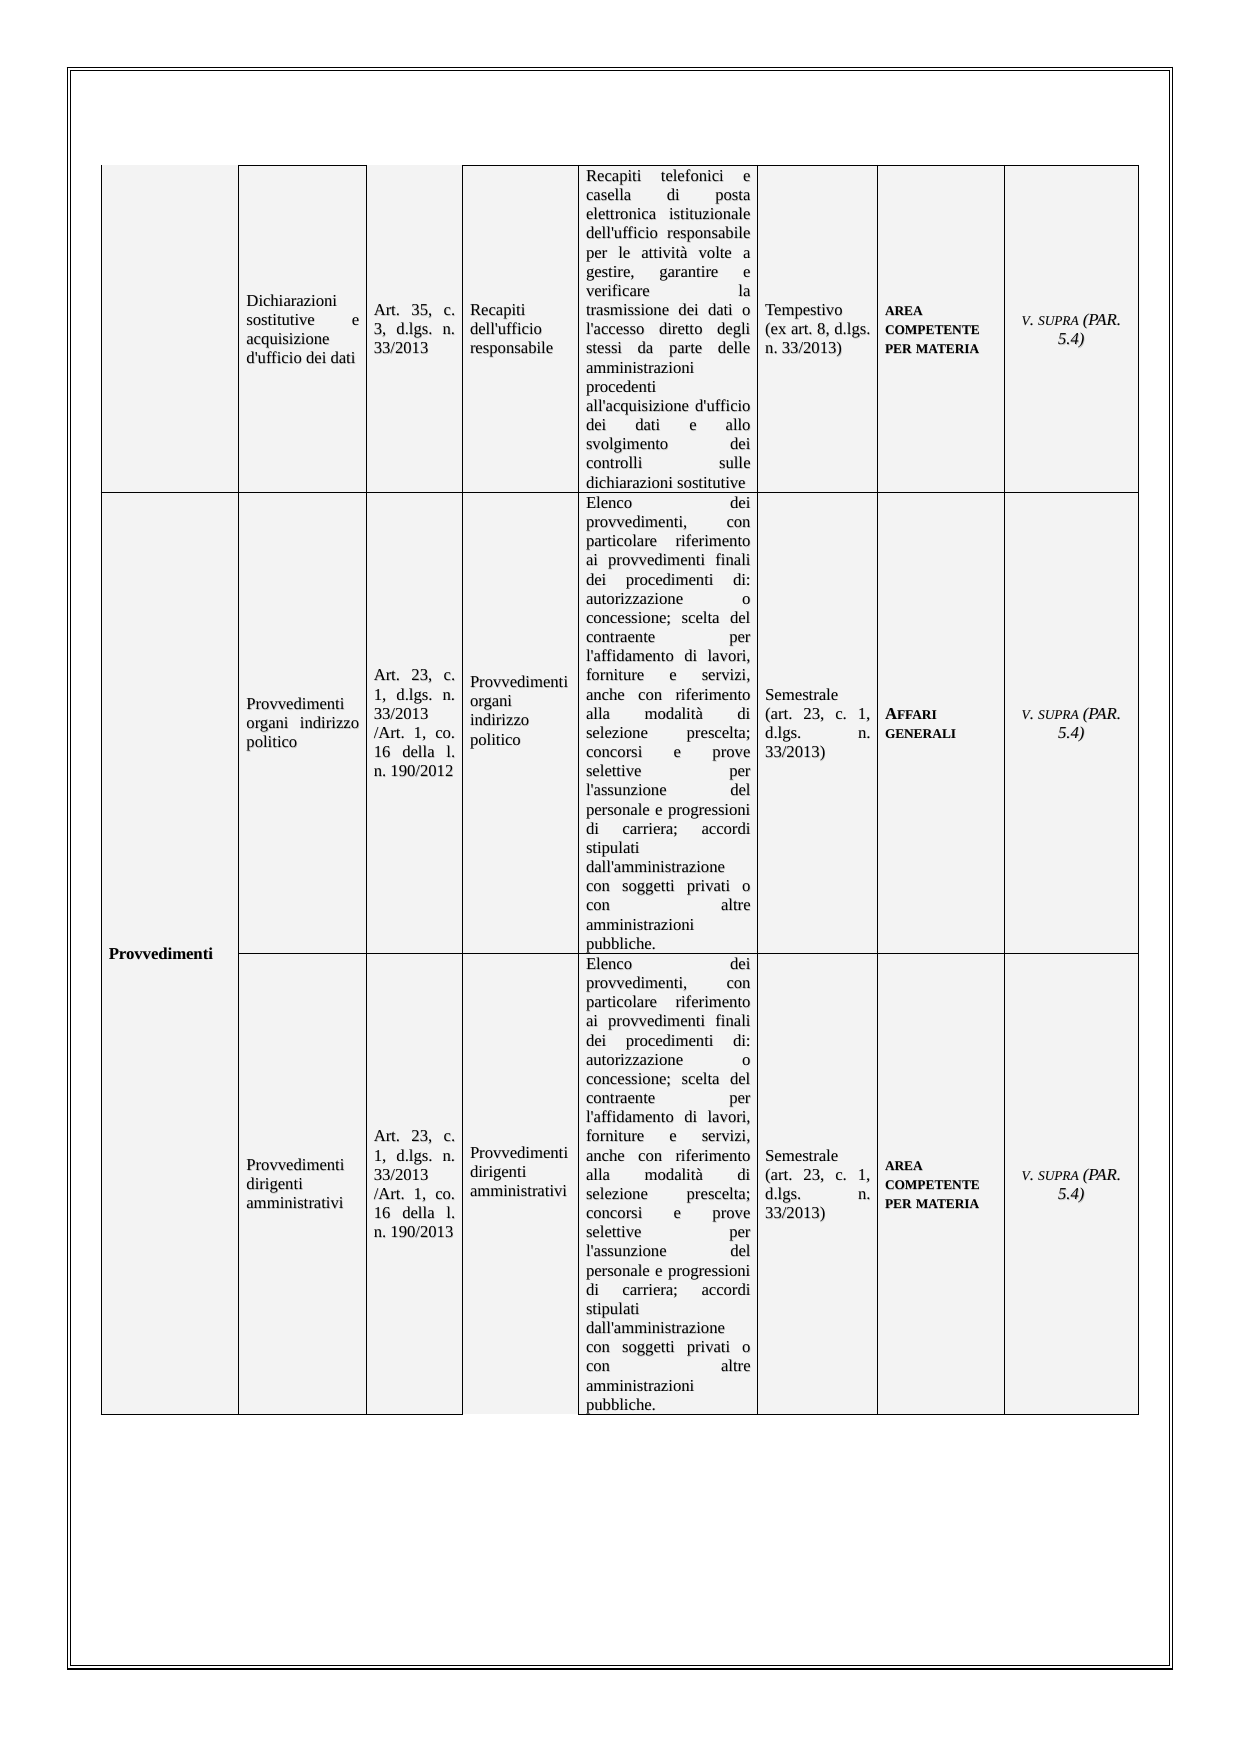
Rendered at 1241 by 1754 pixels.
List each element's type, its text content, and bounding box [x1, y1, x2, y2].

table_cell v. supra (PAR. 5.4) [1005, 954, 1138, 1414]
table_cell Art. 35, c. 3, d.lgs. n. 33/2013 [367, 165, 462, 492]
table_cell v. supra (PAR. 5.4) [1005, 166, 1138, 492]
table_cell area competente per materia [878, 954, 1004, 1414]
table_cell Dichiarazioni sostitutive e acquisizione d'ufficio dei dati [239, 166, 366, 492]
table_cell Semestrale (art. 23, c. 1, d.lgs. n. 33/2013) [758, 493, 877, 953]
table_cell area competente per materia [878, 166, 1004, 492]
table_cell Provvedimenti [102, 493, 238, 1414]
table_cell Provvedimenti dirigenti amministrativi [239, 954, 366, 1414]
table_cell Art. 23, c. 1, d.lgs. n. 33/2013 /Art. 1, co. 16 della l. n. 190/2013 [367, 954, 462, 1414]
table_cell Affari generali [878, 493, 1004, 953]
table_cell Provvedimenti organi indirizzo politico [463, 493, 578, 953]
table_cell Elenco dei provvedimenti, con particolare riferimento ai provvedimenti finali dei procedimenti di: autorizzazione o concessione; scelta del contraente per l'affidamento di lavori, forniture e servizi, anche con riferimento alla modalità di selezione prescelta; concorsi e prove selettive per l'assunzione del personale e progressioni di carriera; accordi stipulati dall'amministrazione con soggetti privati o con altre amministrazioni pubbliche. [579, 954, 757, 1414]
table_cell Provvedimenti dirigenti amministrativi [463, 954, 578, 1414]
table_cell Recapiti telefonici e casella di posta elettronica istituzionale dell'ufficio responsabile per le attività volte a gestire, garantire e verificare la trasmissione dei dati o l'accesso diretto degli stessi da parte delle amministrazioni procedenti all'acquisizione d'ufficio dei dati e allo svolgimento dei controlli sulle dichiarazioni sostitutive [579, 166, 757, 492]
table_cell Provvedimenti organi indirizzo politico [239, 493, 366, 953]
table_cell Tempestivo (ex art. 8, d.lgs. n. 33/2013) [758, 166, 877, 492]
table_cell v. supra (PAR. 5.4) [1005, 493, 1138, 953]
table_cell Semestrale (art. 23, c. 1, d.lgs. n. 33/2013) [758, 954, 877, 1414]
table_cell [102, 165, 238, 492]
table_cell Art. 23, c. 1, d.lgs. n. 33/2013 /Art. 1, co. 16 della l. n. 190/2012 [367, 493, 462, 953]
table_cell Recapiti dell'ufficio responsabile [463, 166, 578, 492]
table_cell Elenco dei provvedimenti, con particolare riferimento ai provvedimenti finali dei procedimenti di: autorizzazione o concessione; scelta del contraente per l'affidamento di lavori, forniture e servizi, anche con riferimento alla modalità di selezione prescelta; concorsi e prove selettive per l'assunzione del personale e progressioni di carriera; accordi stipulati dall'amministrazione con soggetti privati o con altre amministrazioni pubbliche. [579, 493, 757, 953]
